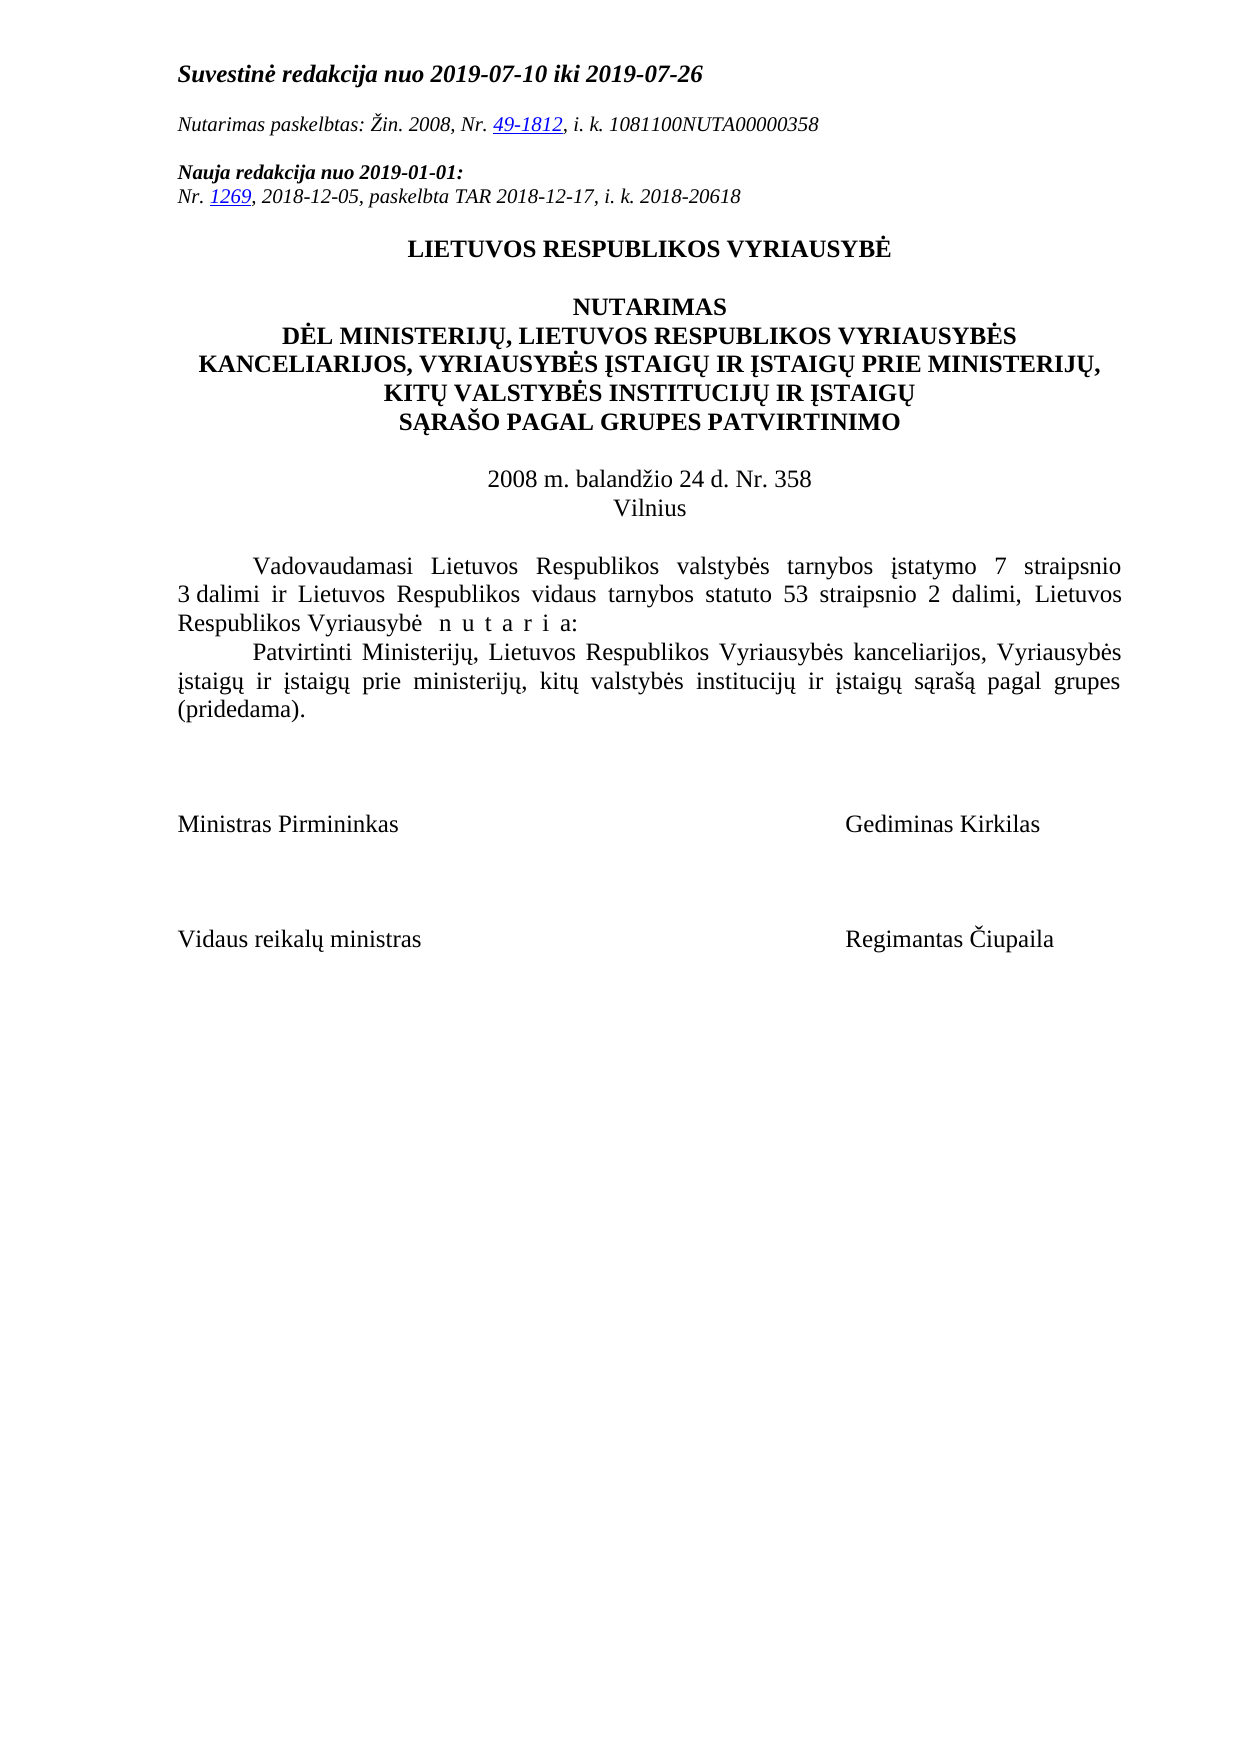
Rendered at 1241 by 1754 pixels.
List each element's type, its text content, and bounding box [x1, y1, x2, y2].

text Vadovaudamasi Lietuvos Respublikos valstybės tarnybos įstatymo 7 straipsnio 3 dalimi ir Lietuvos Respublikos vidaus tarnybos statuto 53 straipsnio 2 dalimi, Lietuvos Respublikos Vyriausybė nutaria: [177, 551, 1122, 637]
text Ministras Pirmininkas Gediminas Kirkilas [177, 809, 1122, 838]
text LIETUVOS RESPUBLIKOS VYRIAUSYBĖ [177, 234, 1122, 263]
text Suvestinė redakcija nuo 2019-07-10 iki 2019-07-26 [177, 59, 1122, 88]
text Vilnius [177, 493, 1122, 522]
text DĖL MINISTERIJŲ, LIETUVOS RESPUBLIKOS VYRIAUSYBĖS KANCELIARIJOS, VYRIAUSYBĖS ĮSTAIGŲ IR ĮSTAIGŲ PRIE MINISTERIJŲ, KITŲ VALSTYBĖS INSTITUCIJŲ IR ĮSTAIGŲ [177, 321, 1122, 407]
text NUTARIMAS [177, 292, 1122, 321]
text Vidaus reikalų ministras Regimantas Čiupaila [177, 924, 1122, 953]
text Nauja redakcija nuo 2019-01-01: [177, 160, 1122, 184]
text SĄRAŠO PAGAL GRUPES PATVIRTINIMO [177, 407, 1122, 436]
text Nr. 1269, 2018-12-05, paskelbta TAR 2018-12-17, i. k. 2018-20618 [177, 184, 1122, 208]
text Nutarimas paskelbtas: Žin. 2008, Nr. 49-1812, i. k. 1081100NUTA00000358 [177, 112, 1122, 136]
text Patvirtinti Ministerijų, Lietuvos Respublikos Vyriausybės kanceliarijos, Vyriausybės įstaigų ir įstaigų prie ministerijų, kitų valstybės institucijų ir įstaigų sąrašą pagal grupes (pridedama). [177, 637, 1122, 723]
text 2008 m. balandžio 24 d. Nr. 358 [177, 464, 1122, 493]
